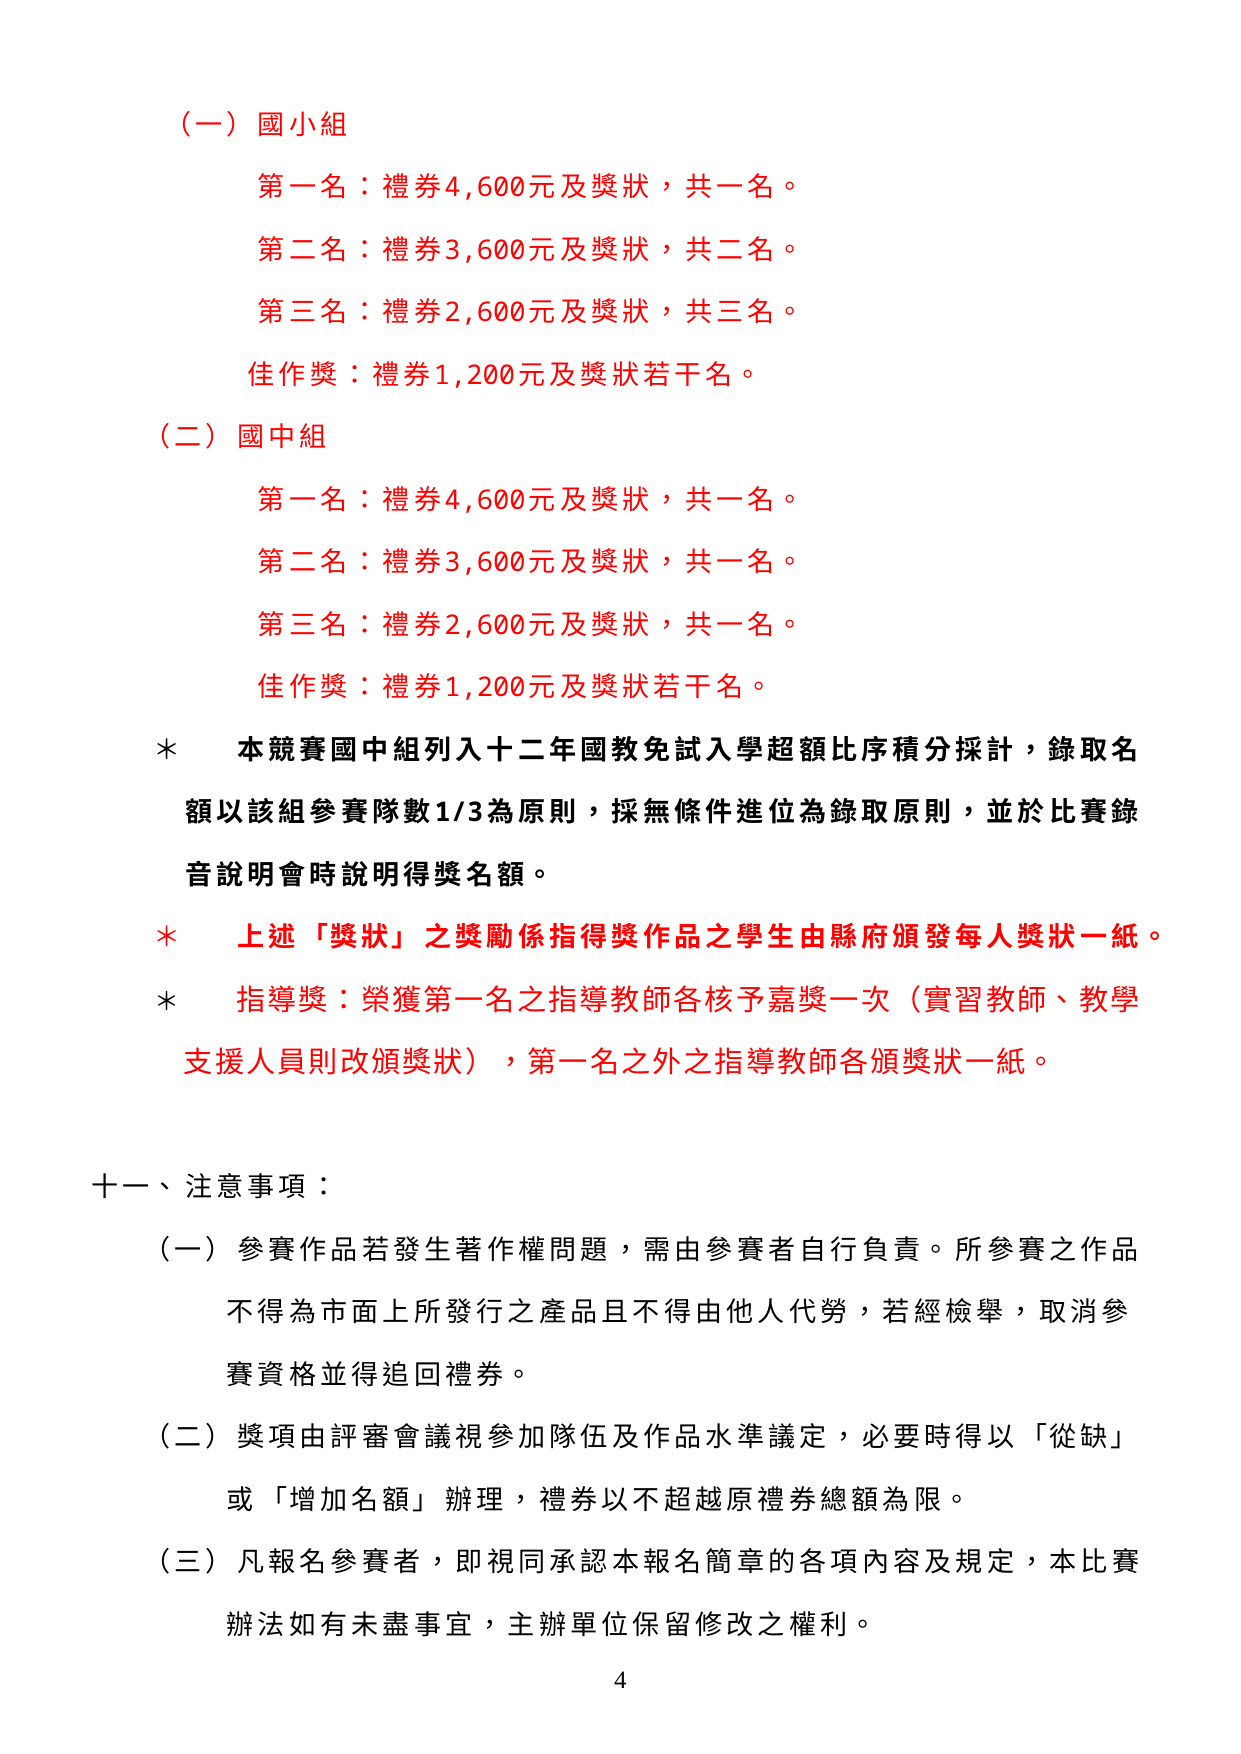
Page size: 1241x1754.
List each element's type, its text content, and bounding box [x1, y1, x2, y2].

text 第二名：禮券3,600元及獎狀，共二名。 [89, 206, 1151, 268]
text （三）凡報名參賽者，即視同承認本報名簡章的各項內容及規定，本比賽辦法如有未盡事宜，主辦單位保留修改之權利。 [139, 1518, 1151, 1643]
text 佳作獎：禮券1,200元及獎狀若干名。 [89, 331, 1151, 393]
text （一）國小組 [89, 81, 1151, 143]
list 上述「獎狀」之獎勵係指得獎作品之學生由縣府頒發每人獎狀一紙。 [143, 893, 1151, 956]
text （一）參賽作品若發生著作權問題，需由參賽者自行負責。所參賽之作品不得為市面上所發行之產品且不得由他人代勞，若經檢舉，取消參賽資格並得追回禮券。 [139, 1206, 1151, 1393]
text （二）國中組 [89, 393, 1151, 456]
text （二）獎項由評審會議視參加隊伍及作品水準議定，必要時得以「從缺」或「增加名額」辦理，禮券以不超越原禮券總額為限。 [139, 1393, 1151, 1518]
text 第一名：禮券4,600元及獎狀，共一名。 [89, 456, 1151, 518]
text 第三名：禮券2,600元及獎狀，共一名。 [89, 581, 1151, 643]
list 本競賽國中組列入十二年國教免試入學超額比序積分採計，錄取名額以該組參賽隊數1/3為原則，採無條件進位為錄取原則，並於比賽錄音說明會時說明得獎名額。 [143, 706, 1151, 893]
text 第三名：禮券2,600元及獎狀，共三名。 [89, 268, 1151, 331]
list 指導獎：榮獲第一名之指導教師各核予嘉獎一次（實習教師、教學支援人員則改頒獎狀），第一名之外之指導教師各頒獎狀一紙。 [143, 956, 1151, 1081]
text 佳作獎：禮券1,200元及獎狀若干名。 [89, 643, 1151, 706]
text 第二名：禮券3,600元及獎狀，共一名。 [89, 518, 1151, 581]
text 第一名：禮券4,600元及獎狀，共一名。 [89, 143, 1151, 206]
text 十一、注意事項： [89, 1143, 1151, 1206]
